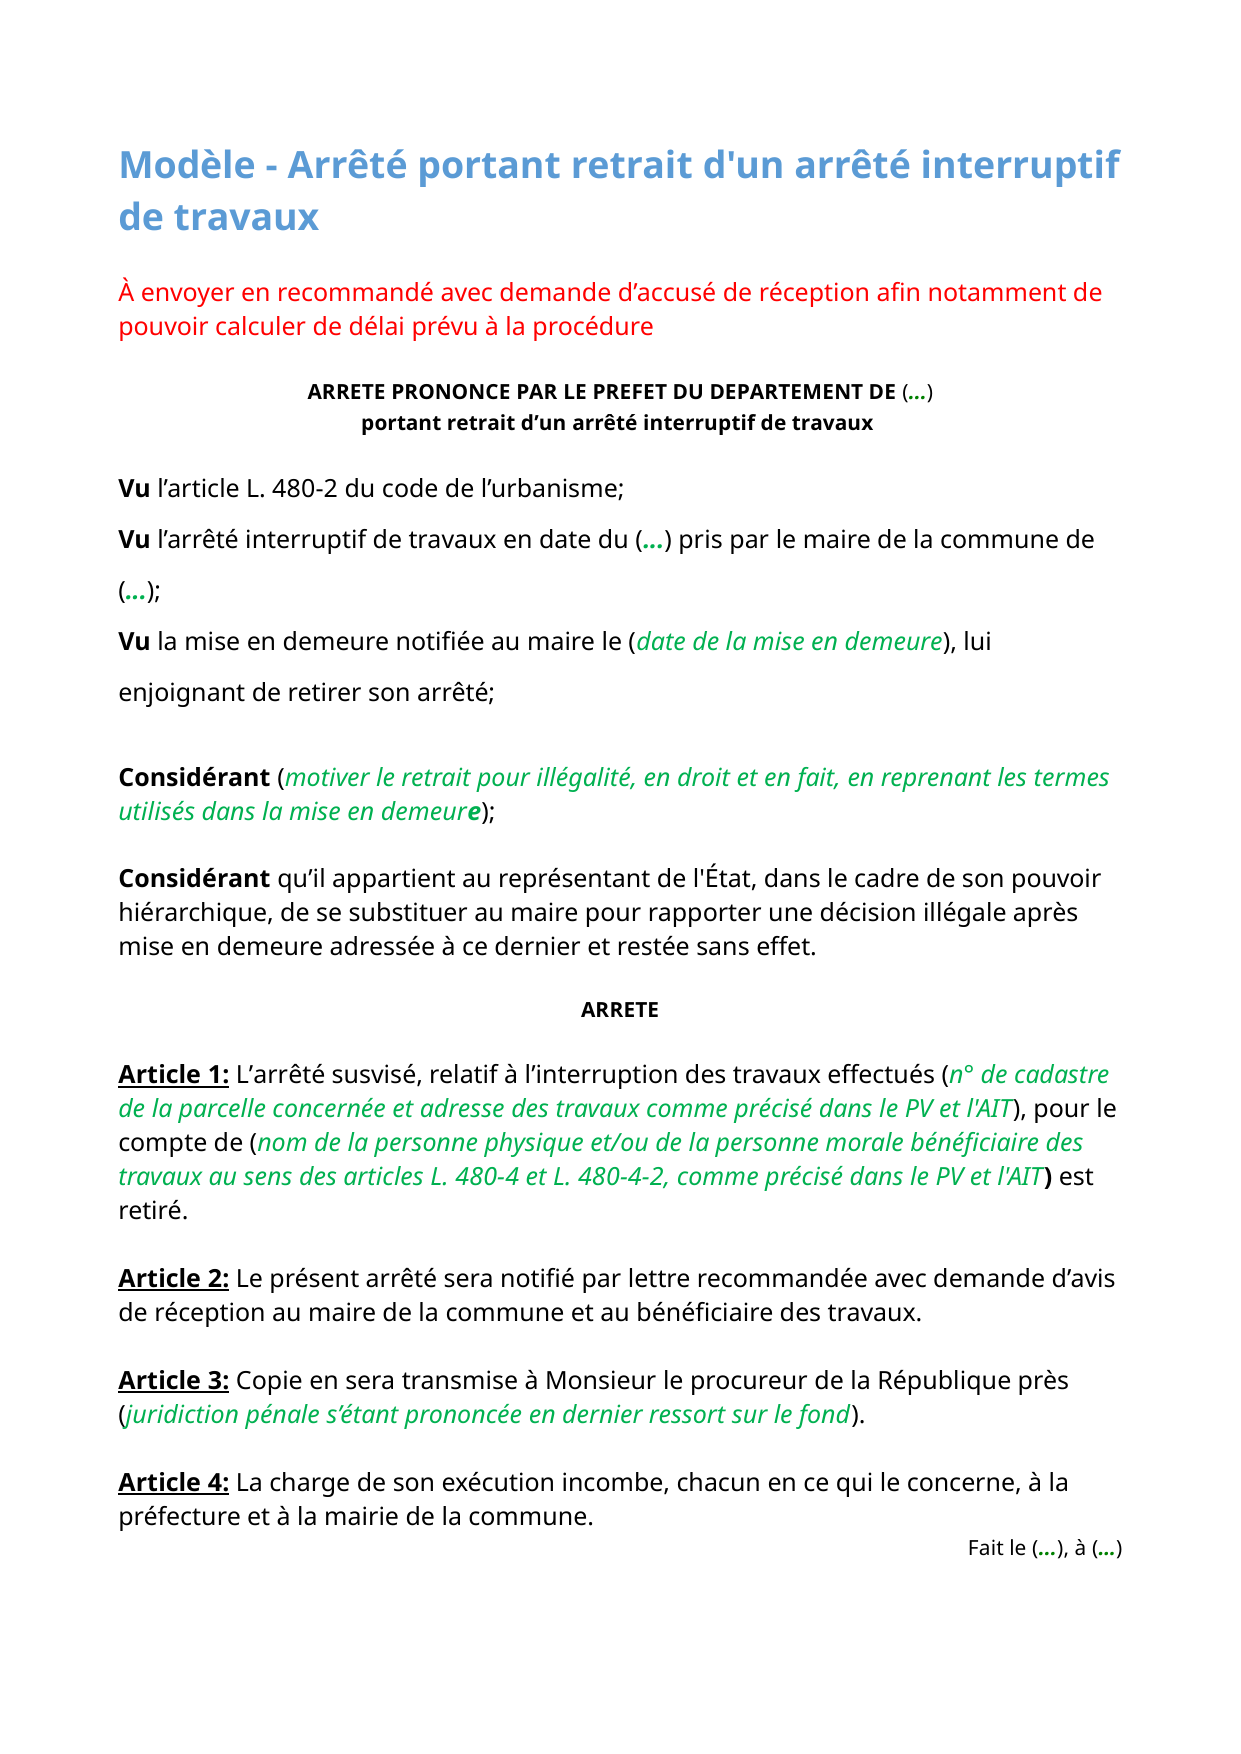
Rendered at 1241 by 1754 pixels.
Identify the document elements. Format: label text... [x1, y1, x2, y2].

text Vu l’arrêté interruptif de travaux en date du (...) pris par le maire de la commune de (...); [118, 522, 1122, 607]
text Article 2: Le présent arrêté sera notifié par lettre recommandée avec demande d’avis de réception au maire de la commune et au bénéficiaire des travaux. [118, 1261, 1122, 1329]
text ARRETE [118, 994, 1122, 1023]
text Vu l’article L. 480-2 du code de l’urbanisme; [118, 471, 1122, 505]
text Vu la mise en demeure notifiée au maire le (date de la mise en demeure), lui enjoignant de retirer son arrêté; [118, 624, 1122, 708]
text Considérant (motiver le retrait pour illégalité, en droit et en fait, en reprenant les termes utilisés dans la mise en demeure); [118, 759, 1122, 827]
text Article 3: Copie en sera transmise à Monsieur le procureur de la République près (juridiction pénale s’étant prononcée en dernier ressort sur le fond). [118, 1363, 1122, 1431]
text Modèle - Arrêté portant retrait d'un arrêté interruptif de travaux [118, 139, 1122, 241]
text À envoyer en recommandé avec demande d’accusé de réception afin notamment de pouvoir calculer de délai prévu à la procédure [118, 275, 1122, 343]
text ARRETE PRONONCE PAR LE PREFET DU DEPARTEMENT DE (...) [118, 377, 1122, 405]
text Considérant qu’il appartient au représentant de l'État, dans le cadre de son pouvoir hiérarchique, de se substituer au maire pour rapporter une décision illégale après mise en demeure adressée à ce dernier et restée sans effet. [118, 861, 1122, 963]
text Article 4: La charge de son exécution incombe, chacun en ce qui le concerne, à la préfecture et à la mairie de la commune. [118, 1465, 1122, 1533]
text portant retrait d’un arrêté interruptif de travaux [118, 408, 1122, 437]
text Fait le (...), à (…) [118, 1533, 1122, 1561]
text Article 1: L’arrêté susvisé, relatif à l’interruption des travaux effectués (n° de cadastre de la parcelle concernée et adresse des travaux comme précisé dans le PV et l'AIT), pour le compte de (nom de la personne physique et/ou de la personne morale bénéficiaire des travaux au sens des articles L. 480-4 et L. 480-4-2, comme précisé dans le PV et l'AIT) est retiré. [118, 1057, 1122, 1227]
